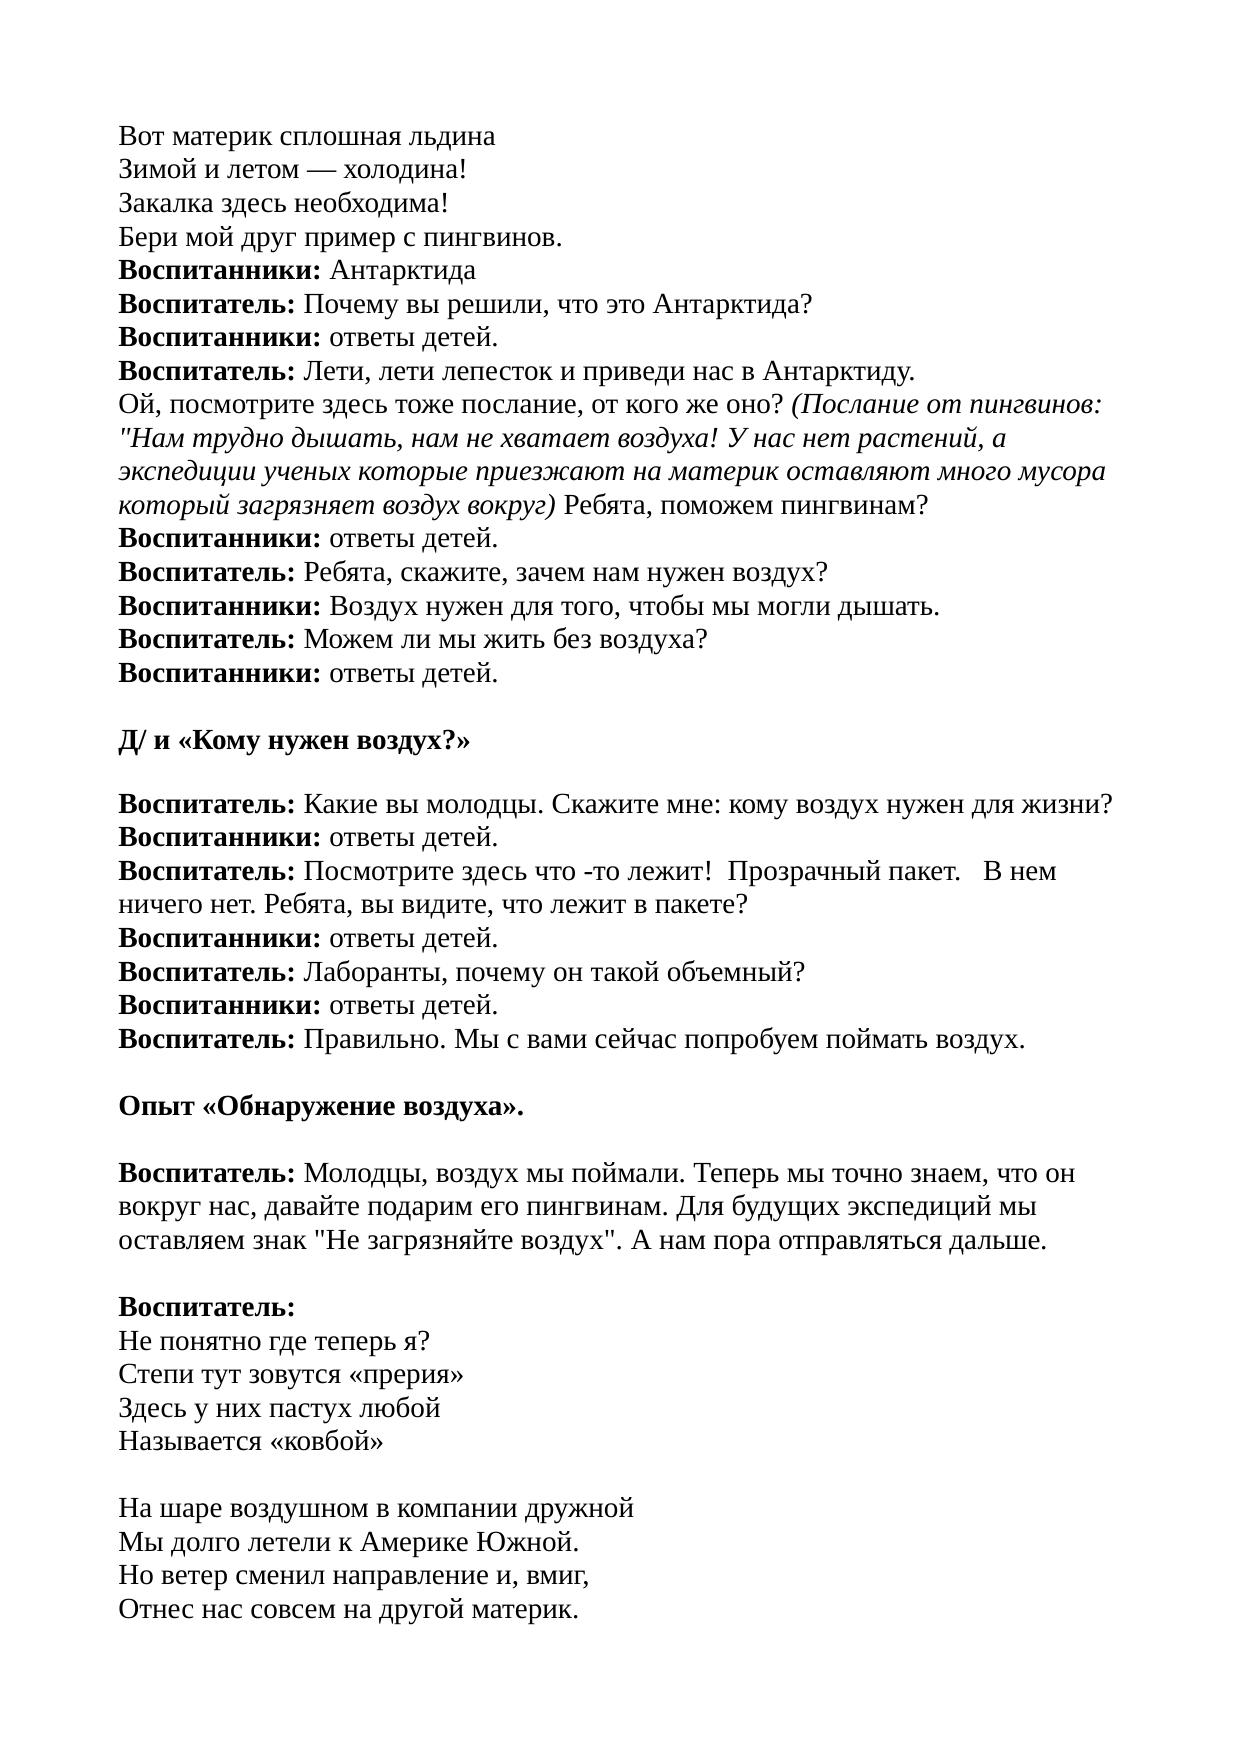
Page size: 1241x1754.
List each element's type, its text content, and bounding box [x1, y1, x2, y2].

text Мы долго летели к Америке Южной. [118, 1524, 1122, 1557]
text Воспитанники: Антарктида [118, 252, 1122, 286]
text Воспитатель: Молодцы, воздух мы поймали. Теперь мы точно знаем, что он вокруг нас, давайте подарим его пингвинам. Для будущих экспедиций мы оставляем знак "Не загрязняйте воздух". А нам пора отправляться дальше. [118, 1155, 1122, 1256]
text Воспитатель: Правильно. Мы с вами сейчас попробуем поймать воздух. [118, 1021, 1122, 1054]
text Воспитанники: ответы детей. [118, 819, 1122, 853]
text Здесь у них пастух любой [118, 1390, 1122, 1423]
text Воспитатель: Какие вы молодцы. Скажите мне: кому воздух нужен для жизни? [118, 786, 1122, 819]
text Д/ и «Кому нужен воздух?» [118, 722, 1122, 755]
text Воспитатель: Ребята, скажите, зачем нам нужен воздух? [118, 554, 1122, 588]
text Воспитатель: [118, 1289, 1122, 1323]
text Воспитанники: ответы детей. [118, 920, 1122, 954]
text Бери мой друг пример с пингвинов. [118, 219, 1122, 252]
text Степи тут зовутся «прерия» [118, 1356, 1122, 1390]
text Зимой и летом — холодина! [118, 152, 1122, 185]
text Воспитанники: ответы детей. [118, 987, 1122, 1021]
text Не понятно где теперь я? [118, 1323, 1122, 1356]
text Воспитанники: ответы детей. [118, 319, 1122, 353]
text Воспитанники: ответы детей. [118, 521, 1122, 554]
text Но ветер сменил направление и, вмиг, [118, 1557, 1122, 1591]
text Воспитатель: Посмотрите здесь что -то лежит! Прозрачный пакет. В нем ничего нет. Ребята, вы видите, что лежит в пакете? [118, 853, 1122, 920]
text Называется «ковбой» [118, 1423, 1122, 1457]
text Воспитатель: Лаборанты, почему он такой объемный? [118, 954, 1122, 987]
text Закалка здесь необходима! [118, 185, 1122, 219]
text На шаре воздушном в компании дружной [118, 1490, 1122, 1524]
text Воспитатель: Почему вы решили, что это Антарктида? [118, 286, 1122, 319]
text Воспитатель: Можем ли мы жить без воздуха? [118, 621, 1122, 655]
text Отнес нас совсем на другой материк. [118, 1591, 1122, 1624]
text Воспитатель: Лети, лети лепесток и приведи нас в Антарктиду. [118, 353, 1122, 386]
text Воспитанники: Воздух нужен для того, чтобы мы могли дышать. [118, 588, 1122, 621]
text Воспитанники: ответы детей. [118, 655, 1122, 688]
text Опыт «Обнаружение воздуха». [118, 1088, 1122, 1121]
text Ой, посмотрите здесь тоже послание, от кого же оно? (Послание от пингвинов: "Нам трудно дышать, нам не хватает воздуха! У нас нет растений, а экспедиции ученых которые приезжают на материк оставляют много мусора который загрязняет воздух вокруг) Ребята, поможем пингвинам? [118, 386, 1122, 521]
text Вот материк сплошная льдина [118, 118, 1122, 152]
